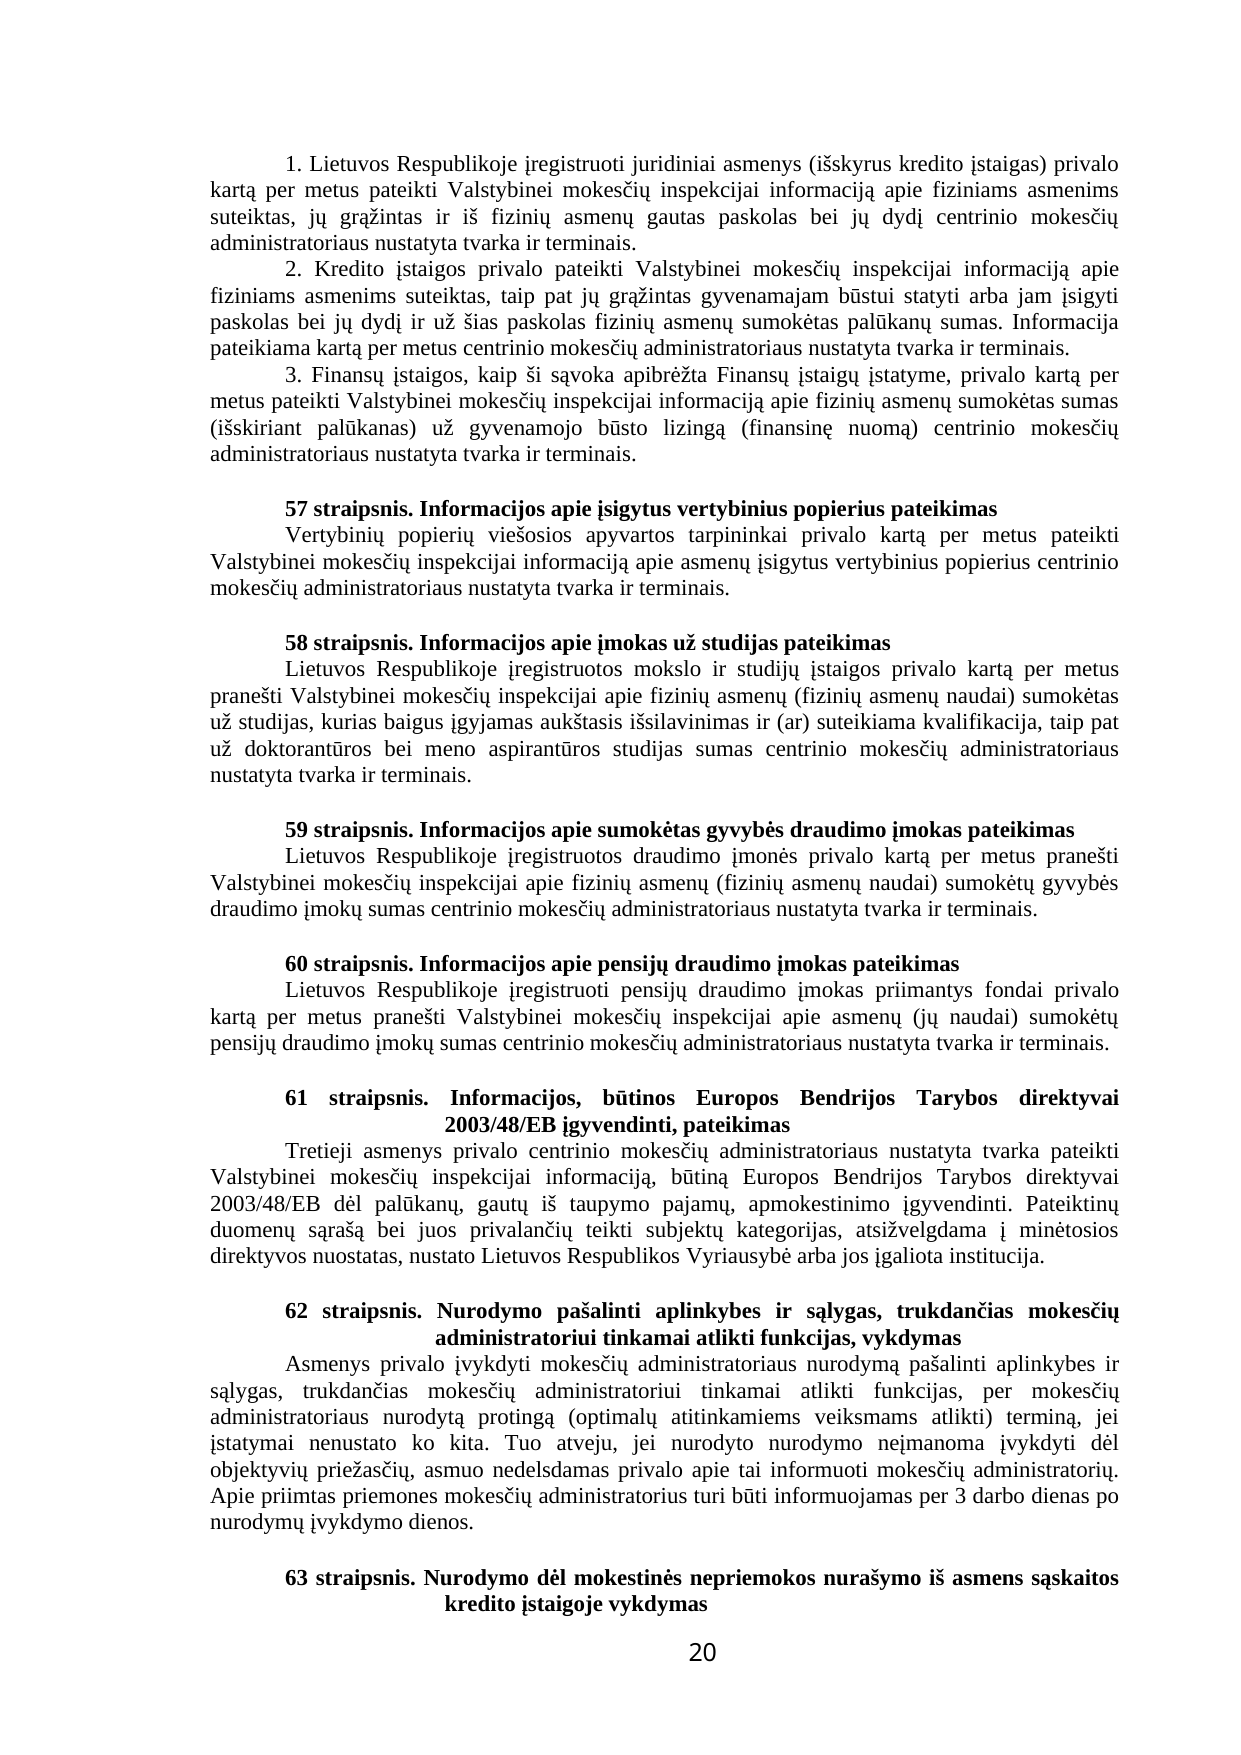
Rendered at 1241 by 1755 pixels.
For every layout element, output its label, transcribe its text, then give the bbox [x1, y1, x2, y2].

text Vertybinių popierių viešosios apyvartos tarpininkai privalo kartą per metus pateikti Valstybinei mokesčių inspekcijai informaciją apie asmenų įsigytus vertybinius popierius centrinio mokesčių administratoriaus nustatyta tvarka ir terminais. [210, 521, 1120, 600]
text 62 straipsnis. Nurodymo pašalinti aplinkybes ir sąlygas, trukdančias mokesčių administratoriui tinkamai atlikti funkcijas, vykdymas [285, 1298, 1120, 1350]
text 61 straipsnis. Informacijos, būtinos Europos Bendrijos Tarybos direktyvai 2003/48/EB įgyvendinti, pateikimas [285, 1084, 1120, 1137]
text 63 straipsnis. Nurodymo dėl mokestinės nepriemokos nurašymo iš asmens sąskaitos kredito įstaigoje vykdymas [285, 1563, 1120, 1616]
text Lietuvos Respublikoje įregistruotos mokslo ir studijų įstaigos privalo kartą per metus pranešti Valstybinei mokesčių inspekcijai apie fizinių asmenų (fizinių asmenų naudai) sumokėtas už studijas, kurias baigus įgyjamas aukštasis išsilavinimas ir (ar) suteikiama kvalifikacija, taip pat už doktorantūros bei meno aspirantūros studijas sumas centrinio mokesčių administratoriaus nustatyta tvarka ir terminais. [210, 656, 1120, 787]
text 59 straipsnis. Informacijos apie sumokėtas gyvybės draudimo įmokas pateikimas [285, 816, 1120, 842]
text 2. Kredito įstaigos privalo pateikti Valstybinei mokesčių inspekcijai informaciją apie fiziniams asmenims suteiktas, taip pat jų grąžintas gyvenamajam būstui statyti arba jam įsigyti paskolas bei jų dydį ir už šias paskolas fizinių asmenų sumokėtas palūkanų sumas. Informacija pateikiama kartą per metus centrinio mokesčių administratoriaus nustatyta tvarka ir terminais. [210, 255, 1120, 361]
text 60 straipsnis. Informacijos apie pensijų draudimo įmokas pateikimas [210, 950, 1120, 977]
text Lietuvos Respublikoje įregistruotos draudimo įmonės privalo kartą per metus pranešti Valstybinei mokesčių inspekcijai apie fizinių asmenų (fizinių asmenų naudai) sumokėtų gyvybės draudimo įmokų sumas centrinio mokesčių administratoriaus nustatyta tvarka ir terminais. [210, 842, 1120, 921]
text Tretieji asmenys privalo centrinio mokesčių administratoriaus nustatyta tvarka pateikti Valstybinei mokesčių inspekcijai informaciją, būtiną Europos Bendrijos Tarybos direktyvai 2003/48/EB dėl palūkanų, gautų iš taupymo pajamų, apmokestinimo įgyvendinti. Pateiktinų duomenų sąrašą bei juos privalančių teikti subjektų kategorijas, atsižvelgdama į minėtosios direktyvos nuostatas, nustato Lietuvos Respublikos Vyriausybė arba jos įgaliota institucija. [210, 1137, 1120, 1269]
text Lietuvos Respublikoje įregistruoti pensijų draudimo įmokas priimantys fondai privalo kartą per metus pranešti Valstybinei mokesčių inspekcijai apie asmenų (jų naudai) sumokėtų pensijų draudimo įmokų sumas centrinio mokesčių administratoriaus nustatyta tvarka ir terminais. [210, 977, 1120, 1056]
text 3. Finansų įstaigos, kaip ši sąvoka apibrėžta Finansų įstaigų įstatyme, privalo kartą per metus pateikti Valstybinei mokesčių inspekcijai informaciją apie fizinių asmenų sumokėtas sumas (išskiriant palūkanas) už gyvenamojo būsto lizingą (finansinę nuomą) centrinio mokesčių administratoriaus nustatyta tvarka ir terminais. [210, 361, 1120, 466]
text 57 straipsnis. Informacijos apie įsigytus vertybinius popierius pateikimas [210, 495, 1120, 521]
text Asmenys privalo įvykdyti mokesčių administratoriaus nurodymą pašalinti aplinkybes ir sąlygas, trukdančias mokesčių administratoriui tinkamai atlikti funkcijas, per mokesčių administratoriaus nurodytą protingą (optimalų atitinkamiems veiksmams atlikti) terminą, jei įstatymai nenustato ko kita. Tuo atveju, jei nurodyto nurodymo neįmanoma įvykdyti dėl objektyvių priežasčių, asmuo nedelsdamas privalo apie tai informuoti mokesčių administratorių. Apie priimtas priemones mokesčių administratorius turi būti informuojamas per 3 darbo dienas po nurodymų įvykdymo dienos. [210, 1350, 1120, 1535]
text 1. Lietuvos Respublikoje įregistruoti juridiniai asmenys (išskyrus kredito įstaigas) privalo kartą per metus pateikti Valstybinei mokesčių inspekcijai informaciją apie fiziniams asmenims suteiktas, jų grąžintas ir iš fizinių asmenų gautas paskolas bei jų dydį centrinio mokesčių administratoriaus nustatyta tvarka ir terminais. [210, 150, 1120, 255]
text 58 straipsnis. Informacijos apie įmokas už studijas pateikimas [210, 629, 1120, 656]
